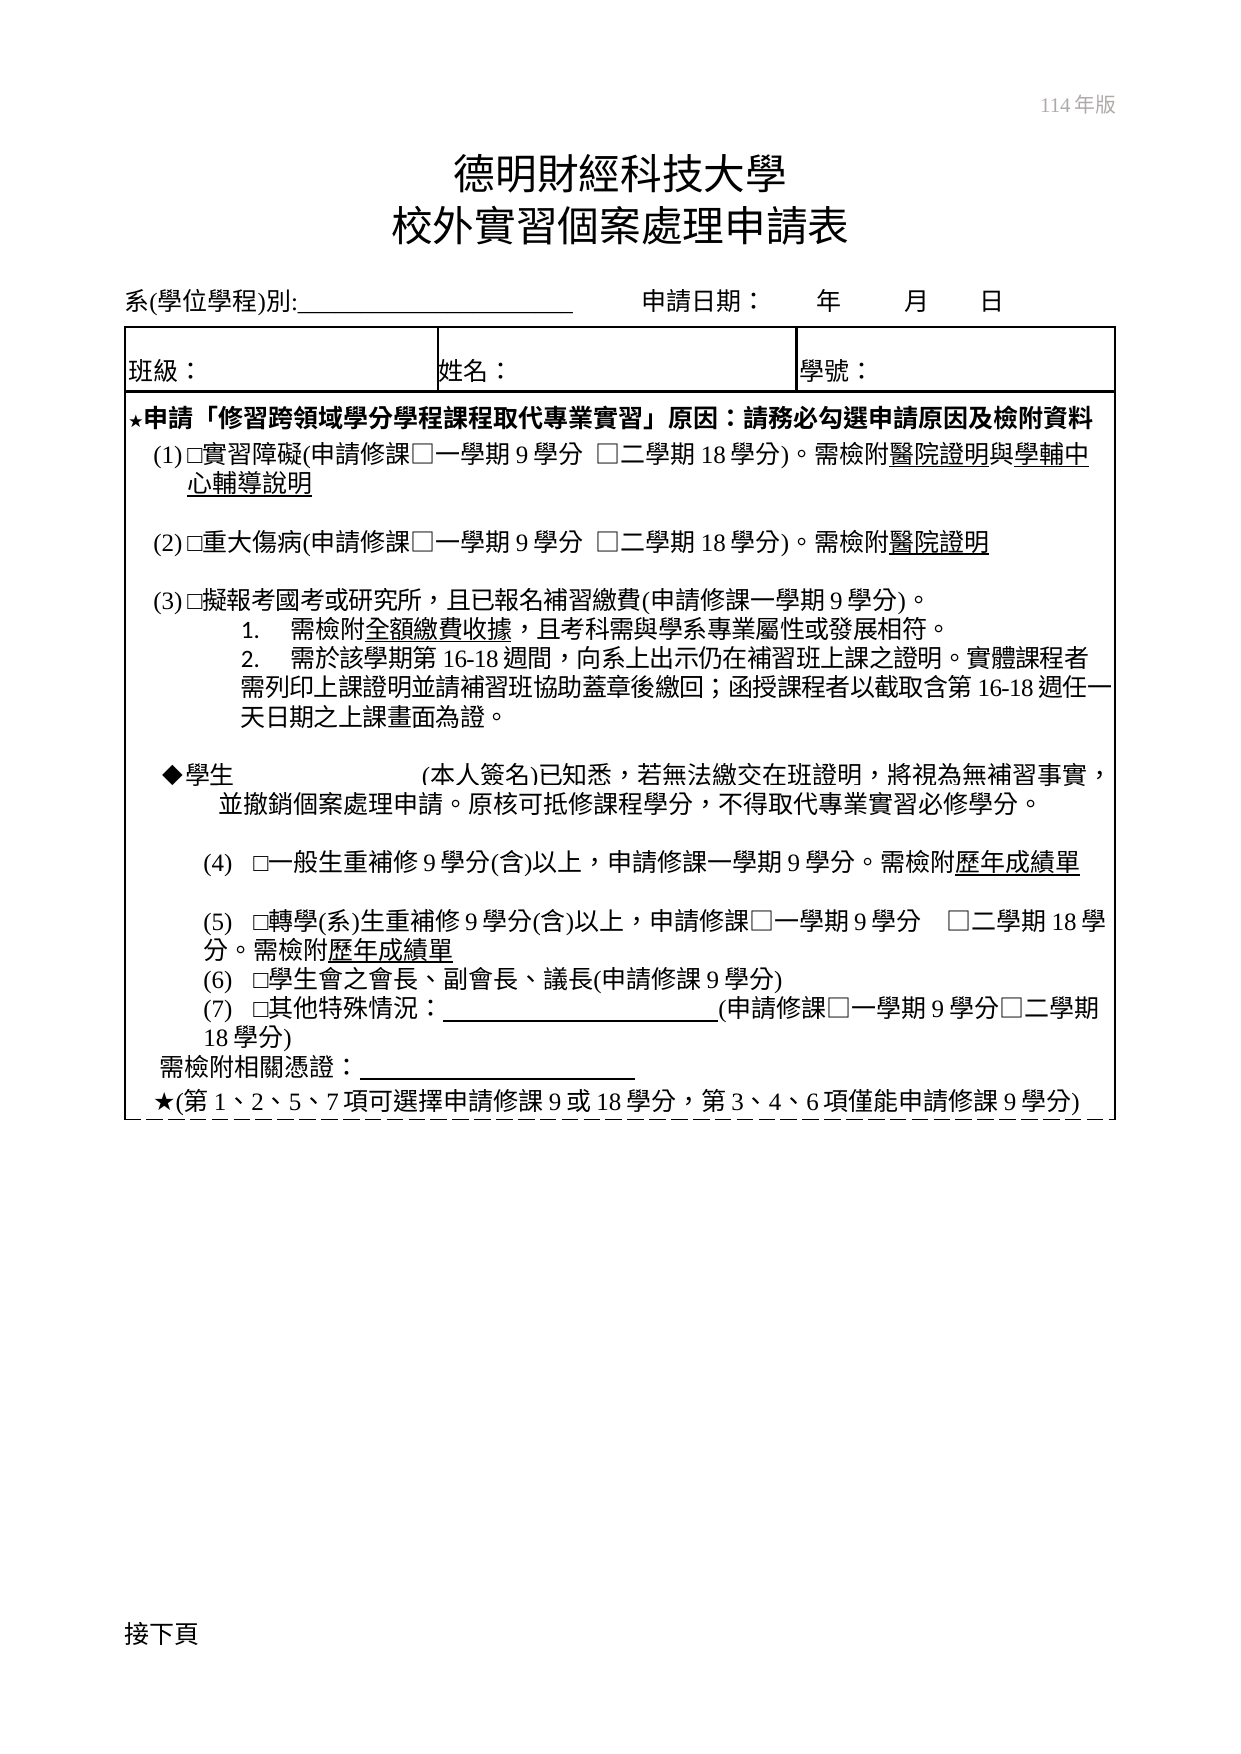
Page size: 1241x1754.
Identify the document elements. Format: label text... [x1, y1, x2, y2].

text 校外實習個案處理申請表 [124, 200, 1116, 252]
table_header 班級： [126, 328, 437, 390]
table_header 姓名： [439, 328, 795, 390]
text 德明財經科技大學 [124, 148, 1116, 200]
table_cell ★申請「修習跨領域學分學程課程取代專業實習」原因：請務必勾選申請原因及檢附資料 □實習障礙(申請修課□一學期9學分 □二學期18學分)。需檢附醫院證明與學輔中心輔導說明 □重大傷病(申請修課□一學期9學分 □二學期18學分)。需檢附醫院證明 □擬報考國考或研究所，且已報名補習繳費(申請修課一學期9學分)。 需檢附全額繳費收據，且考科需與學系專業屬性或發展相符。 需於該學期第16-18週間，向系上出示仍在補習班上課之證明。實體課程者需列印上課證明並請補習班協助蓋章後繳回；函授課程者以截取含第16-18週任一天日期之上課畫面為證。 學生 (本人簽名)已知悉，若無法繳交在班證明，將視為無補習事實，並撤銷個案處理申請。原核可抵修課程學分，不得取代專業實習必修學分。 □一般生重補修9學分(含)以上，申請修課一學期9學分。需檢附歷年成績單 □轉學(系)生重補修9學分(含)以上，申請修課□一學期9學分 □二學期18學分。需檢附歷年成績單 □學生會之會長、副會長、議長(申請修課9學分) □其他特殊情況： (申請修課□一學期9學分□二學期18學分) 需檢附相關憑證： ★(第1、2、5、7項可選擇申請修課9或18學分，第3、4、6項僅能申請修課9學分) [126, 393, 1114, 1118]
text 系(學位學程)別:______________________ 申請日期： 年 月 日 [124, 258, 1092, 320]
table_header 學號： [798, 328, 1114, 390]
